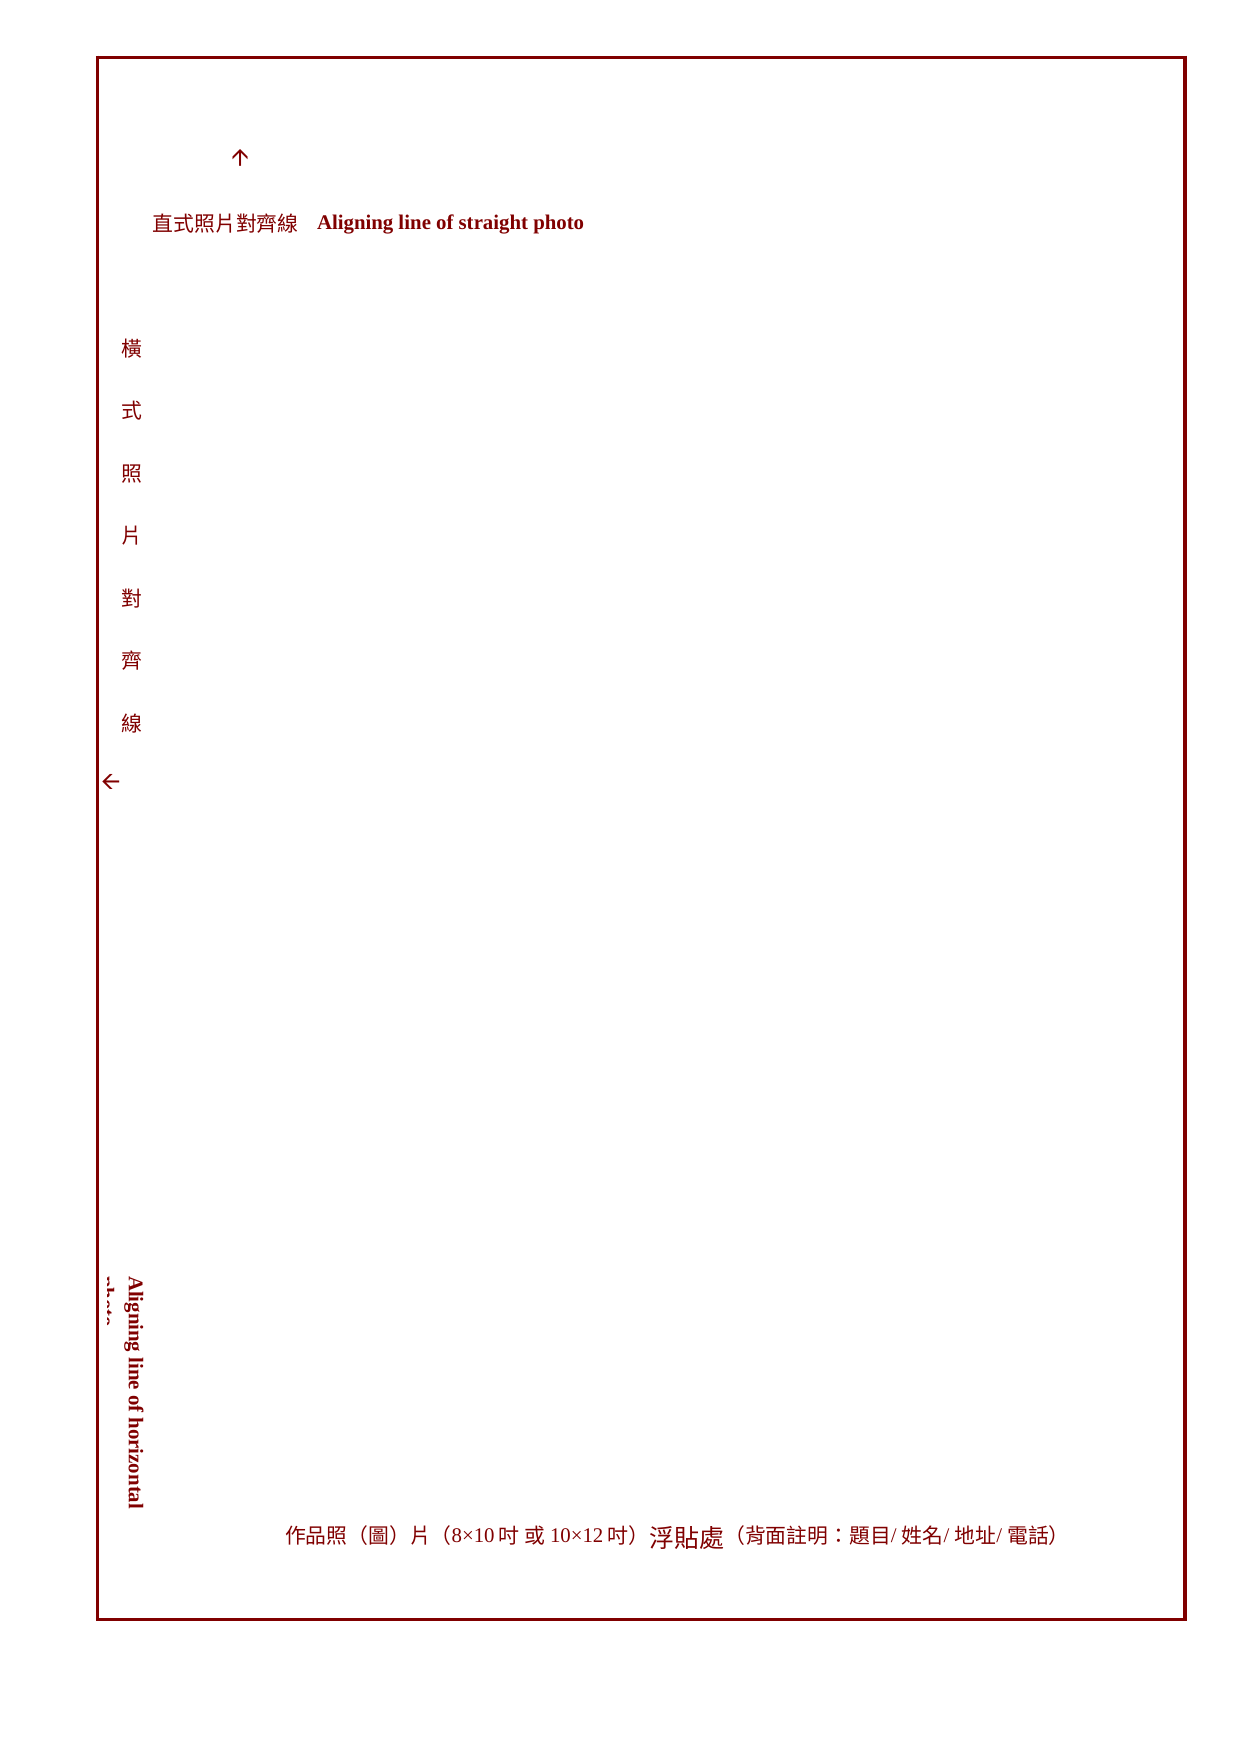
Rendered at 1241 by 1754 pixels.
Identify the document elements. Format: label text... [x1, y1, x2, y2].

table_header  直式照片對齊線 Aligning line of straight photo 橫 式 照 片 對 齊 線  作品照（圖）片（8×10吋 或 10×12吋）浮貼處（背面註明：題目/ 姓名/ 地址/ 電話） 須數張照片者，其主題照片應貼於最上面 Photo of the submit work  Photo size: 8”x10” or 10”x12” each with title/ name/ address/ telephone noted on the back.  If more than one photo is attached, please stick the main photo on the top. [99, 59, 1183, 1618]
